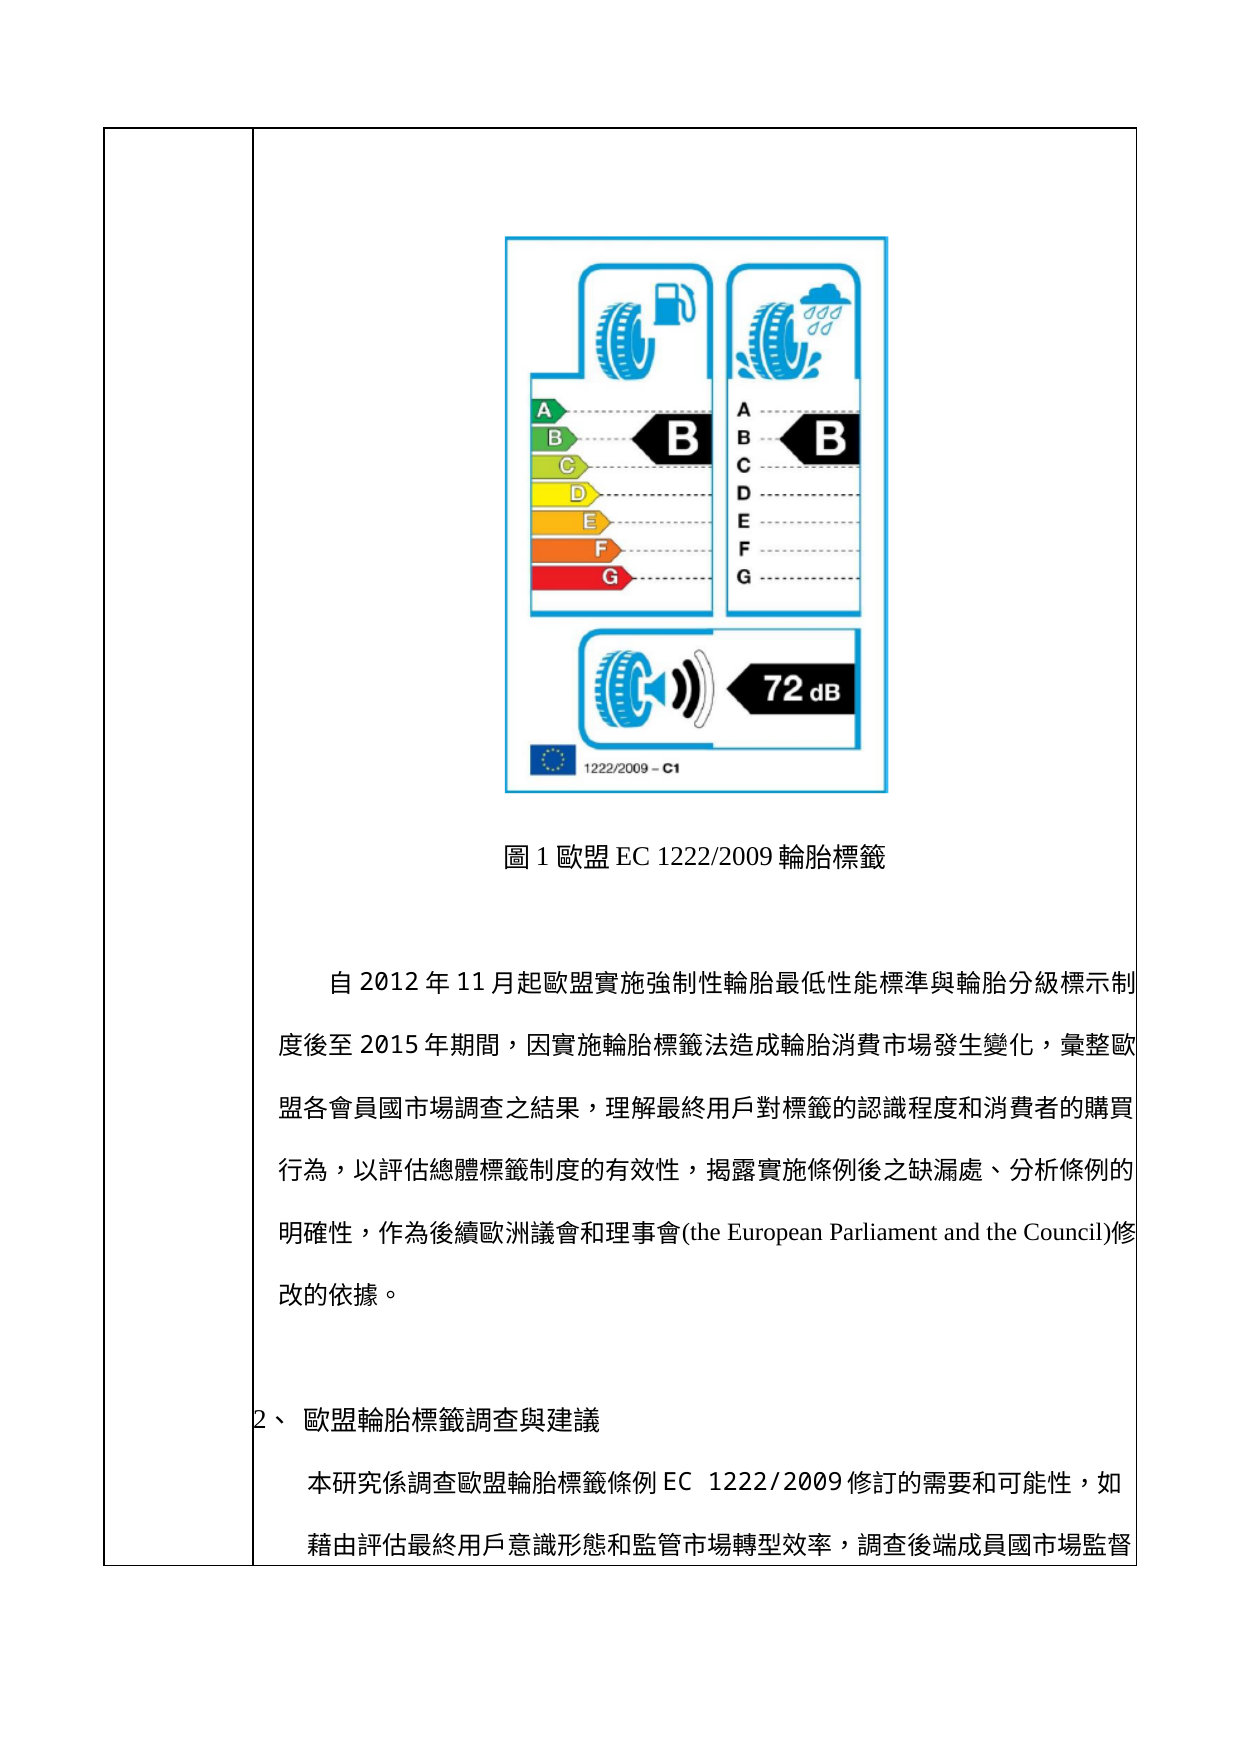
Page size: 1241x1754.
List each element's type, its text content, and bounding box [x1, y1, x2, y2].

table_cell 圖1 歐盟EC 1222/2009輪胎標籤 自2012年11月起歐盟實施強制性輪胎最低性能標準與輪胎分級標示制度後至2015年期間，因實施輪胎標籤法造成輪胎消費市場發生變化，彙整歐盟各會員國市場調查之結果，理解最終用戶對標籤的認識程度和消費者的購買行為，以評估總體標籤制度的有效性，揭露實施條例後之缺漏處、分析條例的明確性，作為後續歐洲議會和理事會(the European Parliament and the Council)修改的依據。 歐盟輪胎標籤調查與建議 本研究係調查歐盟輪胎標籤條例EC 1222/2009修訂的需要和可能性，如藉由評估最終用戶意識形態和監管市場轉型效率，調查後端成員國市場監督 [254, 129, 1136, 1564]
table_cell [105, 129, 252, 1564]
